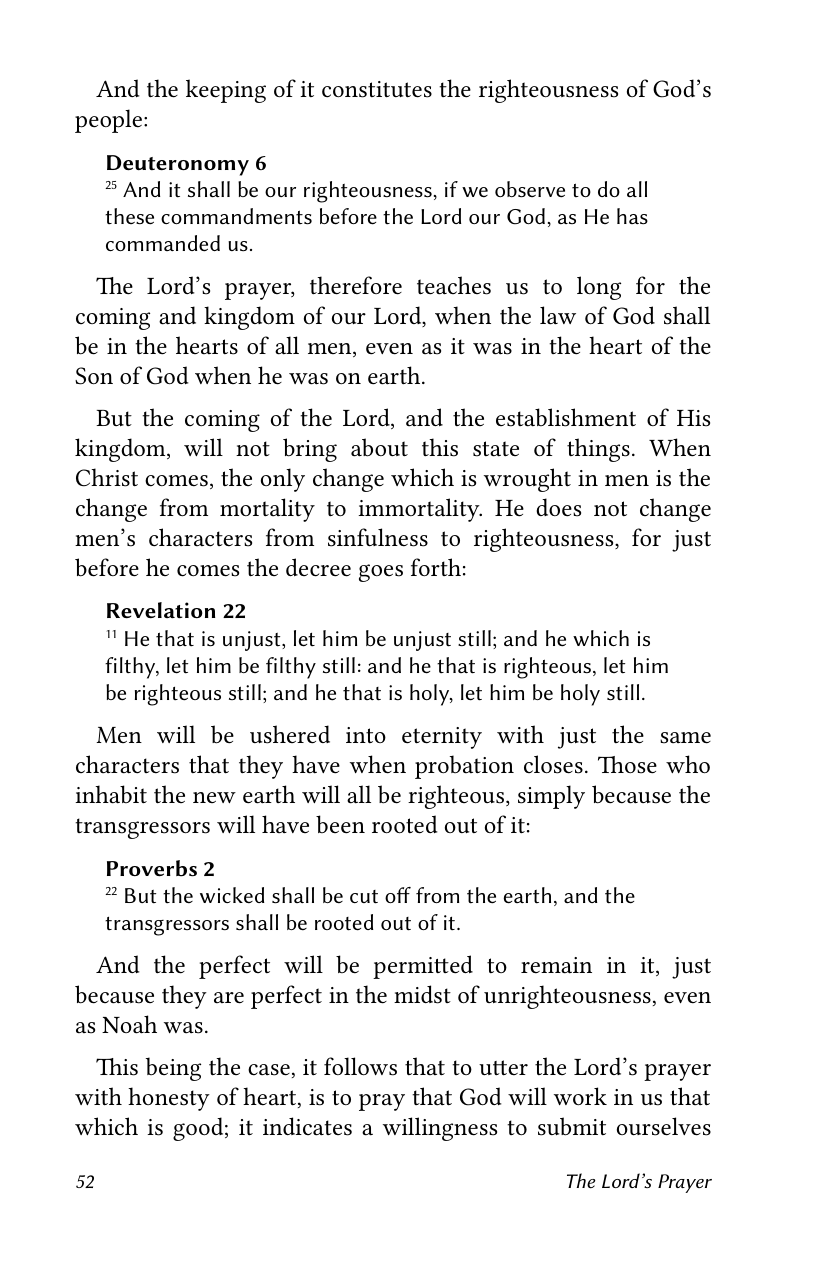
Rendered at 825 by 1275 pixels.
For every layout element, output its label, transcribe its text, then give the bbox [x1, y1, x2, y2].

text 22 But the wicked shall be cut off from the earth, and the transgressors shall be rooted out of it. [105, 883, 682, 936]
text Deuteronomy 6 [105, 150, 712, 176]
text But the coming of the Lord, and the establishment of His kingdom, will not bring about this state of things. When Christ comes, the only change which is wrought in men is the change from mortality to immortality. He does not change men’s characters from sinfulness to righteousness, for just before he comes the decree goes forth: [75, 404, 712, 582]
text Men will be ushered into eternity with just the same characters that they have when probation closes. Those who inhabit the new earth will all be righteous, simply because the transgressors will have been rooted out of it: [75, 721, 712, 839]
text 25 And it shall be our righteousness, if we observe to do all these commandments before the Lord our God, as He has commanded us. [105, 177, 682, 257]
text This being the case, it follows that to utter the Lord’s prayer with honesty of heart, is to pray that God will work in us that which is good; it indicates a willingness to submit ourselves [75, 1053, 712, 1142]
text Revelation 22 [105, 598, 712, 624]
text Proverbs 2 [105, 856, 712, 882]
text And the keeping of it constitutes the righteousness of God’s people: [75, 75, 712, 133]
text 11 He that is unjust, let him be unjust still; and he which is filthy, let him be filthy still: and he that is righteous, let him be righteous still; and he that is holy, let him be holy still. [105, 626, 682, 706]
text And the perfect will be permitted to remain in it, just because they are perfect in the midst of unrighteousness, even as Noah was. [75, 952, 712, 1040]
text The Lord’s prayer, therefore teaches us to long for the coming and kingdom of our Lord, when the law of God shall be in the hearts of all men, even as it was in the heart of the Son of God when he was on earth. [75, 272, 712, 391]
